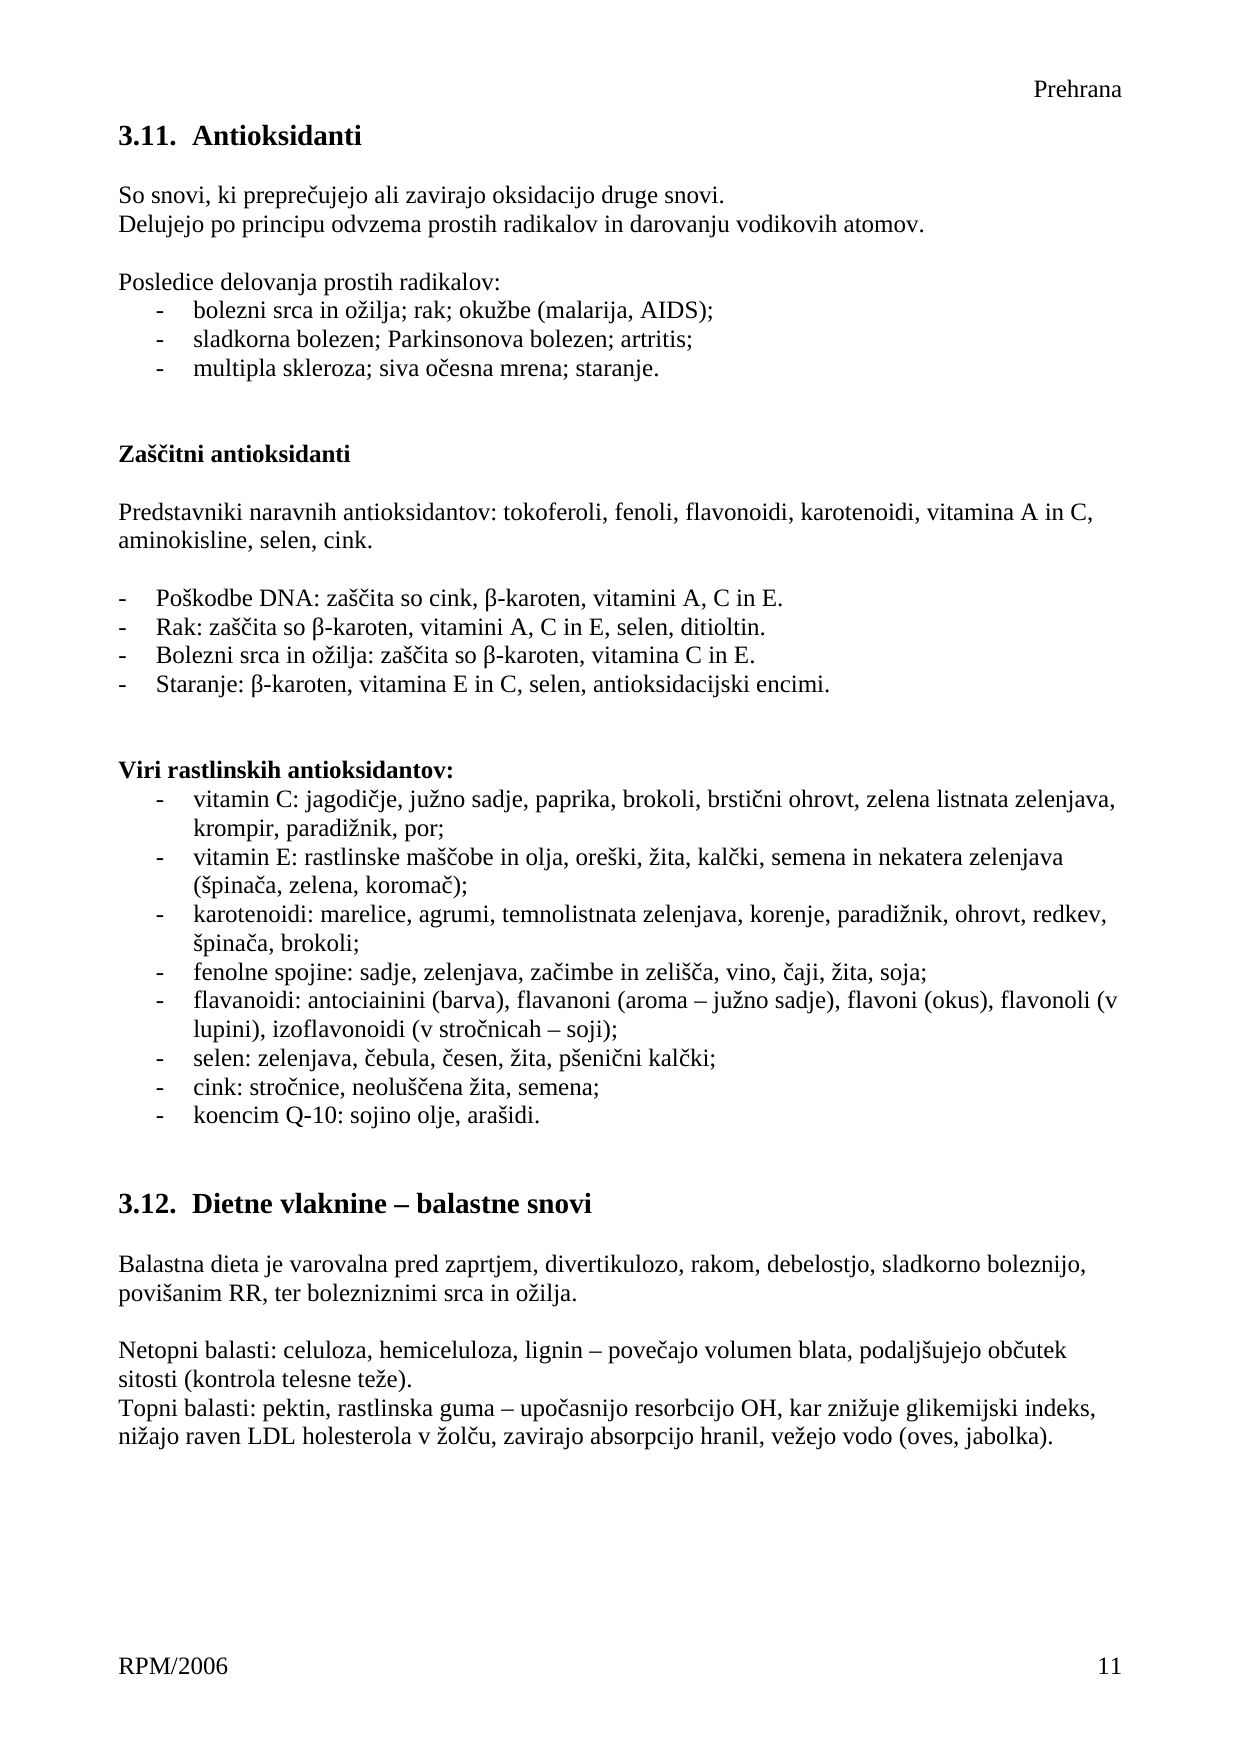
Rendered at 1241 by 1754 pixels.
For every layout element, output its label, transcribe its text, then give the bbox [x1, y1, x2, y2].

subtitle Antioksidanti [118, 118, 1122, 152]
text Topni balasti: pektin, rastlinska guma – upočasnijo resorbcijo OH, kar znižuje glikemijski indeks, nižajo raven LDL holesterola v žolču, zavirajo absorpcijo hranil, vežejo vodo (oves, jabolka). [118, 1393, 1122, 1450]
subtitle Dietne vlaknine – balastne snovi [118, 1187, 1122, 1220]
text Viri rastlinskih antioksidantov: [118, 755, 1122, 784]
list vitamin C: jagodičje, južno sadje, paprika, brokoli, brstični ohrovt, zelena listnata zelenjava, krompir, paradižnik, por; [156, 784, 1122, 842]
list fenolne spojine: sadje, zelenjava, začimbe in zelišča, vino, čaji, žita, soja; [156, 957, 1122, 985]
list Bolezni srca in ožilja: zaščita so β-karoten, vitamina C in E. [118, 640, 1122, 669]
list karotenoidi: marelice, agrumi, temnolistnata zelenjava, korenje, paradižnik, ohrovt, redkev, špinača, brokoli; [156, 899, 1122, 957]
list sladkorna bolezen; Parkinsonova bolezen; artritis; [156, 324, 1122, 353]
text Zaščitni antioksidanti [118, 439, 1122, 468]
text So snovi, ki preprečujejo ali zavirajo oksidacijo druge snovi. [118, 180, 1122, 209]
list Poškodbe DNA: zaščita so cink, β-karoten, vitamini A, C in E. [118, 583, 1122, 612]
list Rak: zaščita so β-karoten, vitamini A, C in E, selen, ditioltin. [118, 612, 1122, 640]
text Balastna dieta je varovalna pred zaprtjem, divertikulozo, rakom, debelostjo, sladkorno boleznijo, povišanim RR, ter bolezniznimi srca in ožilja. [118, 1249, 1122, 1306]
list bolezni srca in ožilja; rak; okužbe (malarija, AIDS); [156, 295, 1122, 324]
list koencim Q-10: sojino olje, arašidi. [156, 1100, 1122, 1129]
list multipla skleroza; siva očesna mrena; staranje. [156, 353, 1122, 382]
list vitamin E: rastlinske maščobe in olja, oreški, žita, kalčki, semena in nekatera zelenjava (špinača, zelena, koromač); [156, 842, 1122, 899]
text Delujejo po principu odvzema prostih radikalov in darovanju vodikovih atomov. [118, 209, 1122, 238]
list cink: stročnice, neoluščena žita, semena; [156, 1072, 1122, 1100]
text Netopni balasti: celuloza, hemiceluloza, lignin – povečajo volumen blata, podaljšujejo občutek sitosti (kontrola telesne teže). [118, 1335, 1122, 1393]
text Predstavniki naravnih antioksidantov: tokoferoli, fenoli, flavonoidi, karotenoidi, vitamina A in C, aminokisline, selen, cink. [118, 497, 1122, 554]
list flavanoidi: antociainini (barva), flavanoni (aroma – južno sadje), flavoni (okus), flavonoli (v lupini), izoflavonoidi (v stročnicah – soji); [156, 985, 1122, 1043]
text Posledice delovanja prostih radikalov: [118, 267, 1122, 295]
list Staranje: β-karoten, vitamina E in C, selen, antioksidacijski encimi. [118, 669, 1122, 698]
list selen: zelenjava, čebula, česen, žita, pšenični kalčki; [156, 1043, 1122, 1072]
